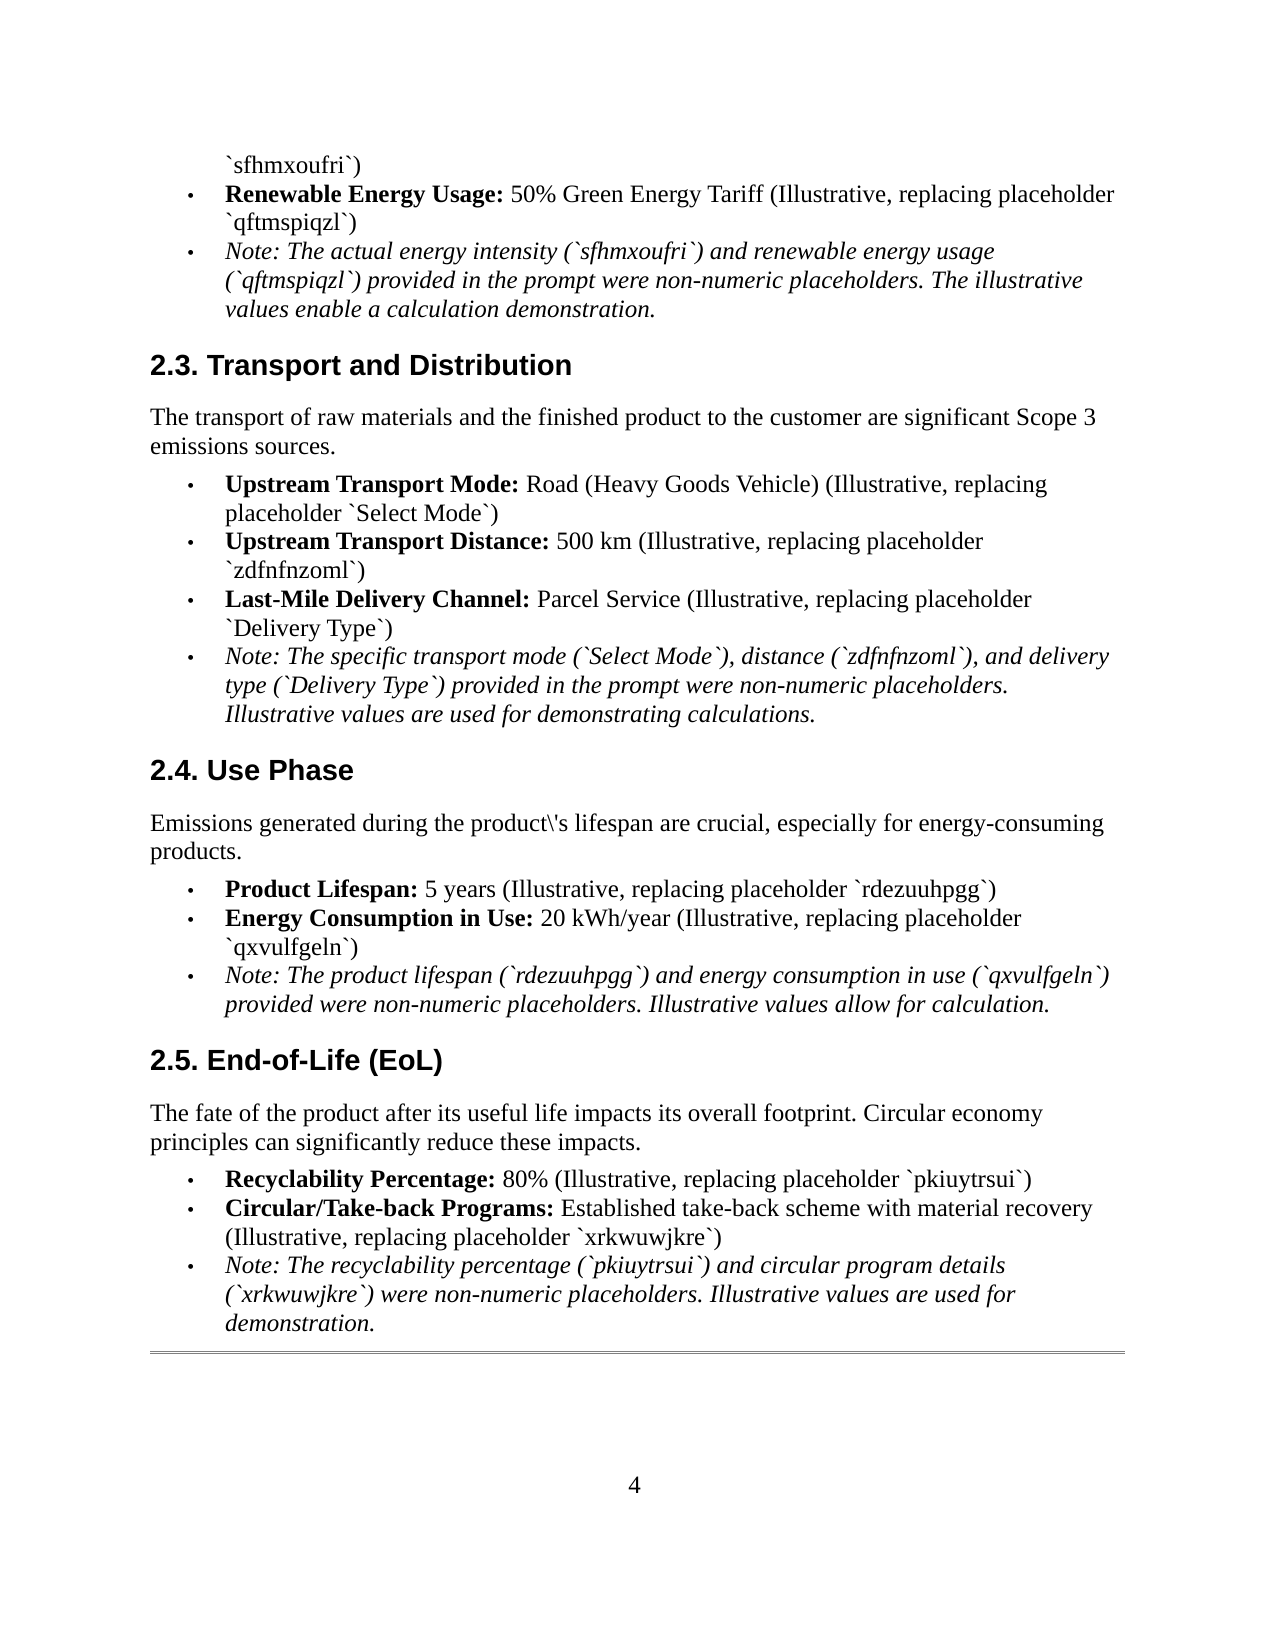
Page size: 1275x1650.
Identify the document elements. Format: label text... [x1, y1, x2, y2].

text The transport of raw materials and the finished product to the customer are significant Scope 3 emissions sources. [150, 402, 1125, 460]
list Last-Mile Delivery Channel: Parcel Service (Illustrative, replacing placeholder `Delivery Type`) [187, 584, 1125, 641]
subtitle 2.5. End-of-Life (EoL) [150, 1043, 1125, 1076]
list Energy Consumption in Use: 20 kWh/year (Illustrative, replacing placeholder `qxvulfgeln`) [187, 903, 1125, 960]
list `sfhmxoufri`) [187, 150, 1125, 179]
list Upstream Transport Mode: Road (Heavy Goods Vehicle) (Illustrative, replacing placeholder `Select Mode`) [187, 469, 1125, 526]
list Circular/Take-back Programs: Established take-back scheme with material recovery (Illustrative, replacing placeholder `xrkwuwjkre`) [187, 1193, 1125, 1251]
list Recyclability Percentage: 80% (Illustrative, replacing placeholder `pkiuytrsui`) [187, 1164, 1125, 1193]
list Upstream Transport Distance: 500 km (Illustrative, replacing placeholder `zdfnfnzoml`) [187, 526, 1125, 584]
list Note: The specific transport mode (`Select Mode`), distance (`zdfnfnzoml`), and delivery type (`Delivery Type`) provided in the prompt were non-numeric placeholders. Illustrative values are used for demonstrating calculations. [187, 641, 1125, 728]
text Emissions generated during the product\'s lifespan are crucial, especially for energy-consuming products. [150, 808, 1125, 865]
list Renewable Energy Usage: 50% Green Energy Tariff (Illustrative, replacing placeholder `qftmspiqzl`) [187, 179, 1125, 236]
list Product Lifespan: 5 years (Illustrative, replacing placeholder `rdezuuhpgg`) [187, 874, 1125, 903]
list Note: The actual energy intensity (`sfhmxoufri`) and renewable energy usage (`qftmspiqzl`) provided in the prompt were non-numeric placeholders. The illustrative values enable a calculation demonstration. [187, 236, 1125, 322]
list Note: The recyclability percentage (`pkiuytrsui`) and circular program details (`xrkwuwjkre`) were non-numeric placeholders. Illustrative values are used for demonstration. [187, 1251, 1125, 1337]
subtitle 2.4. Use Phase [150, 753, 1125, 786]
list Note: The product lifespan (`rdezuuhpgg`) and energy consumption in use (`qxvulfgeln`) provided were non-numeric placeholders. Illustrative values allow for calculation. [187, 960, 1125, 1018]
text The fate of the product after its useful life impacts its overall footprint. Circular economy principles can significantly reduce these impacts. [150, 1098, 1125, 1155]
subtitle 2.3. Transport and Distribution [150, 347, 1125, 381]
